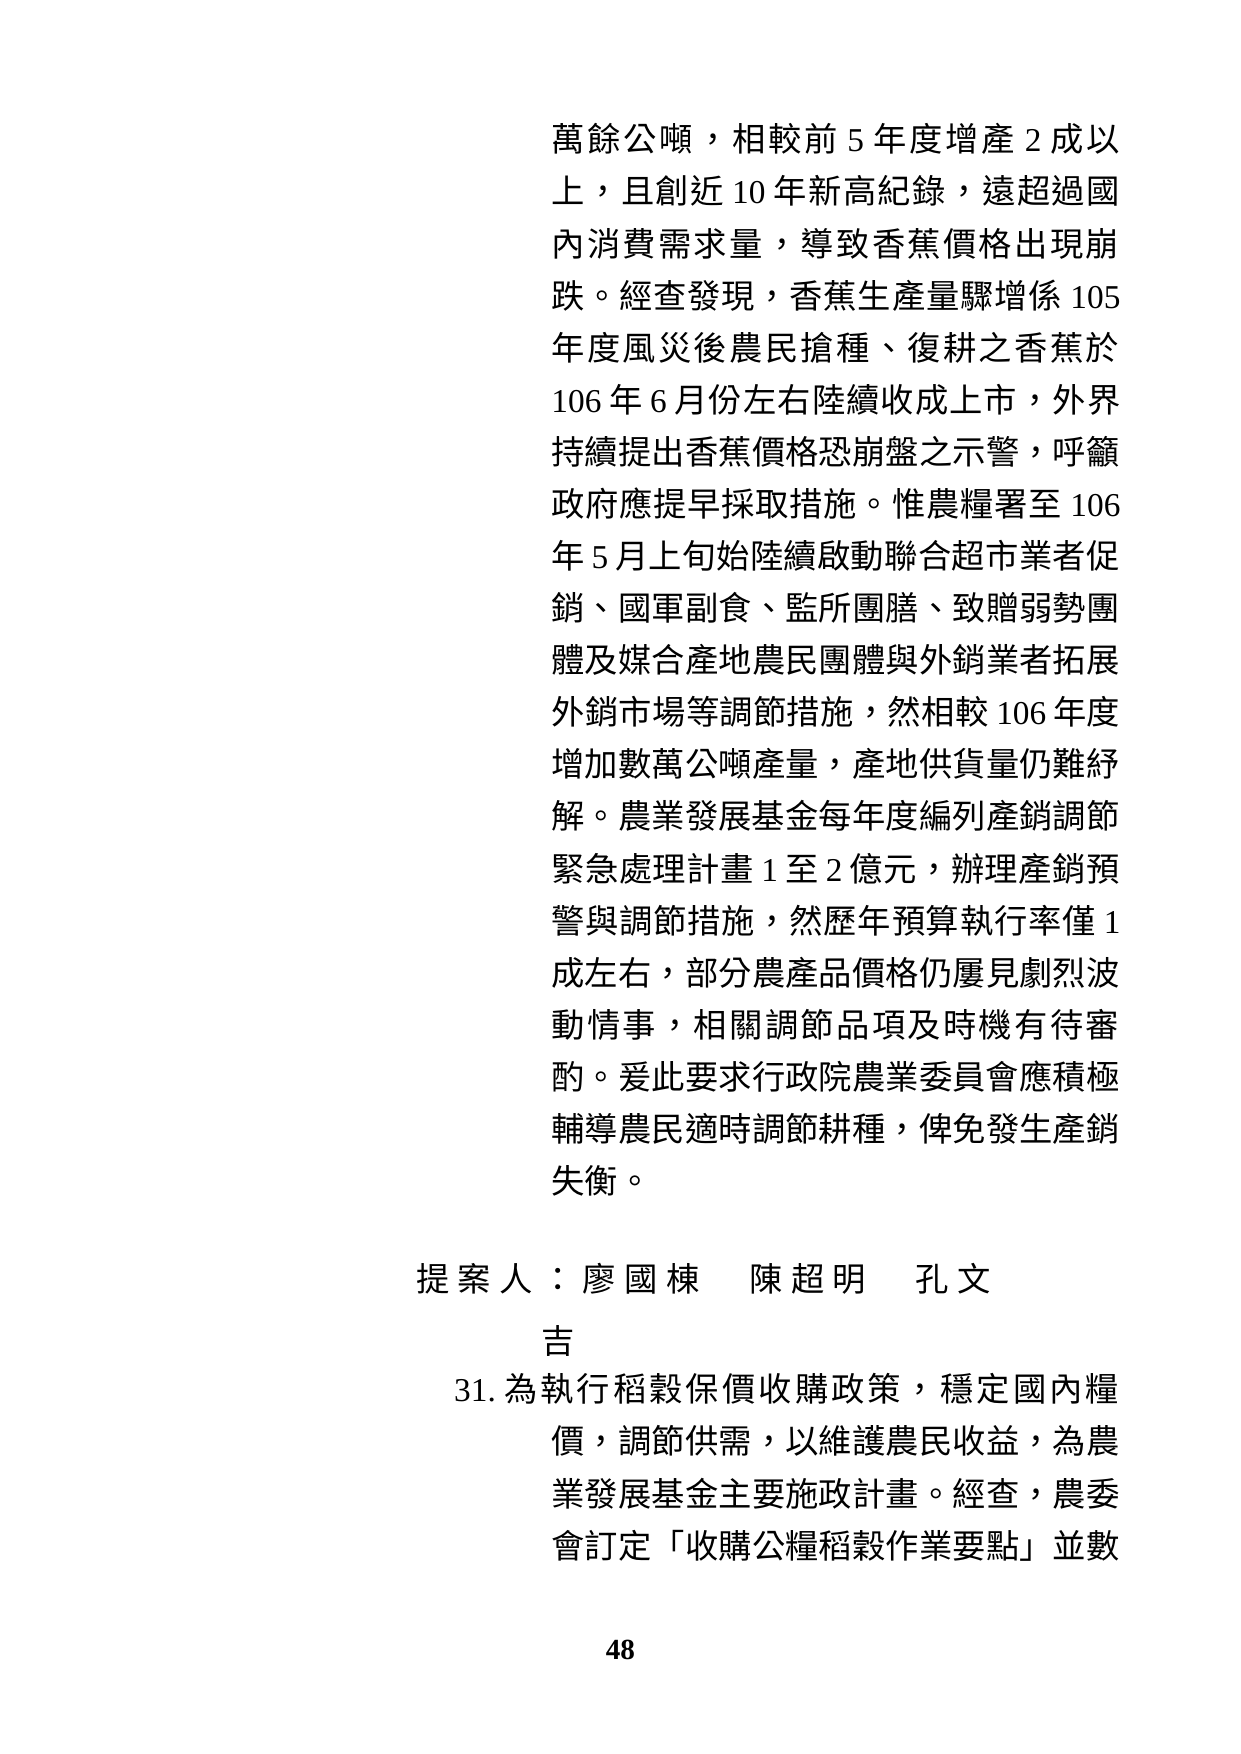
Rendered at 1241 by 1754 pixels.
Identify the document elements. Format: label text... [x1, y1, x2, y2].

list 為執行稻穀保價收購政策，穩定國內糧價，調節供需，以維護農民收益，為農業發展基金主要施政計畫。經查，農委會訂定「收購公糧稻穀作業要點」並數 [454, 1360, 1120, 1568]
text 提案人：廖國棟 陳超明 孔文吉 [397, 1235, 1016, 1360]
list 萬餘公噸，相較前5年度增產2成以上，且創近10年新高紀錄，遠超過國內消費需求量，導致香蕉價格出現崩跌。經查發現，香蕉生產量驟增係105年度風災後農民搶種、復耕之香蕉於106年6月份左右陸續收成上市，外界持續提出香蕉價格恐崩盤之示警，呼籲政府應提早採取措施。惟農糧署至106年5月上旬始陸續啟動聯合超市業者促銷、國軍副食、監所團膳、致贈弱勢團體及媒合產地農民團體與外銷業者拓展外銷市場等調節措施，然相較106年度增加數萬公噸產量，產地供貨量仍難紓解。農業發展基金每年度編列產銷調節緊急處理計畫1至2億元，辦理產銷預警與調節措施，然歷年預算執行率僅1成左右，部分農產品價格仍屢見劇烈波動情事，相關調節品項及時機有待審酌。爰此要求行政院農業委員會應積極輔導農民適時調節耕種，俾免發生產銷失衡。 [454, 110, 1120, 1204]
